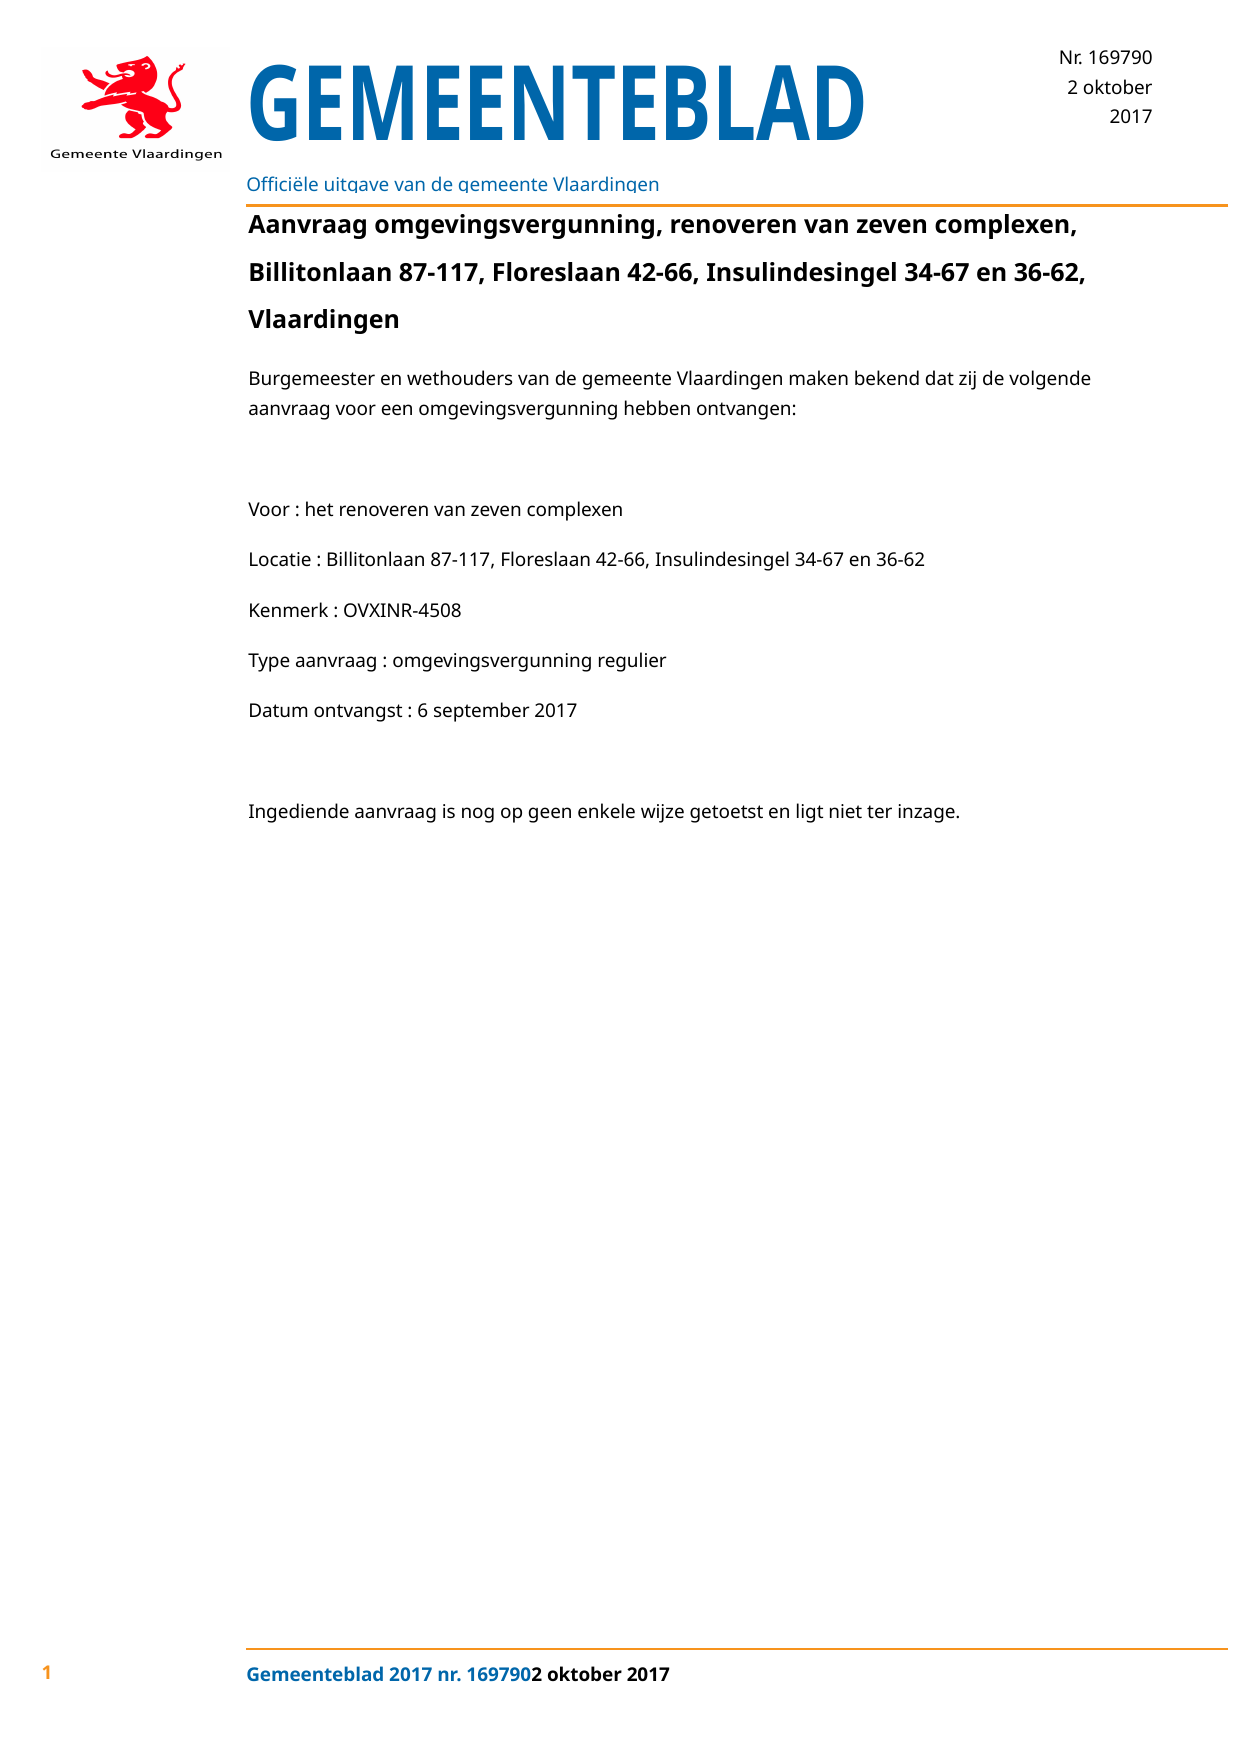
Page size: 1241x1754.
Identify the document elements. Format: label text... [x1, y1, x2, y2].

picture [41, 47, 231, 172]
text Datum ontvangst : 6 september 2017 [248, 698, 1152, 723]
text Kenmerk : OVXINR-4508 [248, 597, 1152, 622]
text Aanvraag omgevingsvergunning, renoveren van zeven complexen, Billitonlaan 87-117, Floreslaan 42-66, Insulindesingel 34-67 en 36-62, Vlaardingen [248, 207, 1152, 336]
text Ingediende aanvraag is nog op geen enkele wijze getoetst en ligt niet ter inzage. [248, 798, 1152, 824]
text Locatie : Billitonlaan 87-117, Floreslaan 42-66, Insulindesingel 34-67 en 36-62 [248, 546, 1152, 572]
text Burgemeester en wethouders van de gemeente Vlaardingen maken bekend dat zij de volgende aanvraag voor een omgevingsvergunning hebben ontvangen: [248, 366, 1152, 421]
text Type aanvraag : omgevingsvergunning regulier [248, 647, 1152, 673]
text Voor : het renoveren van zeven complexen [248, 496, 1152, 522]
